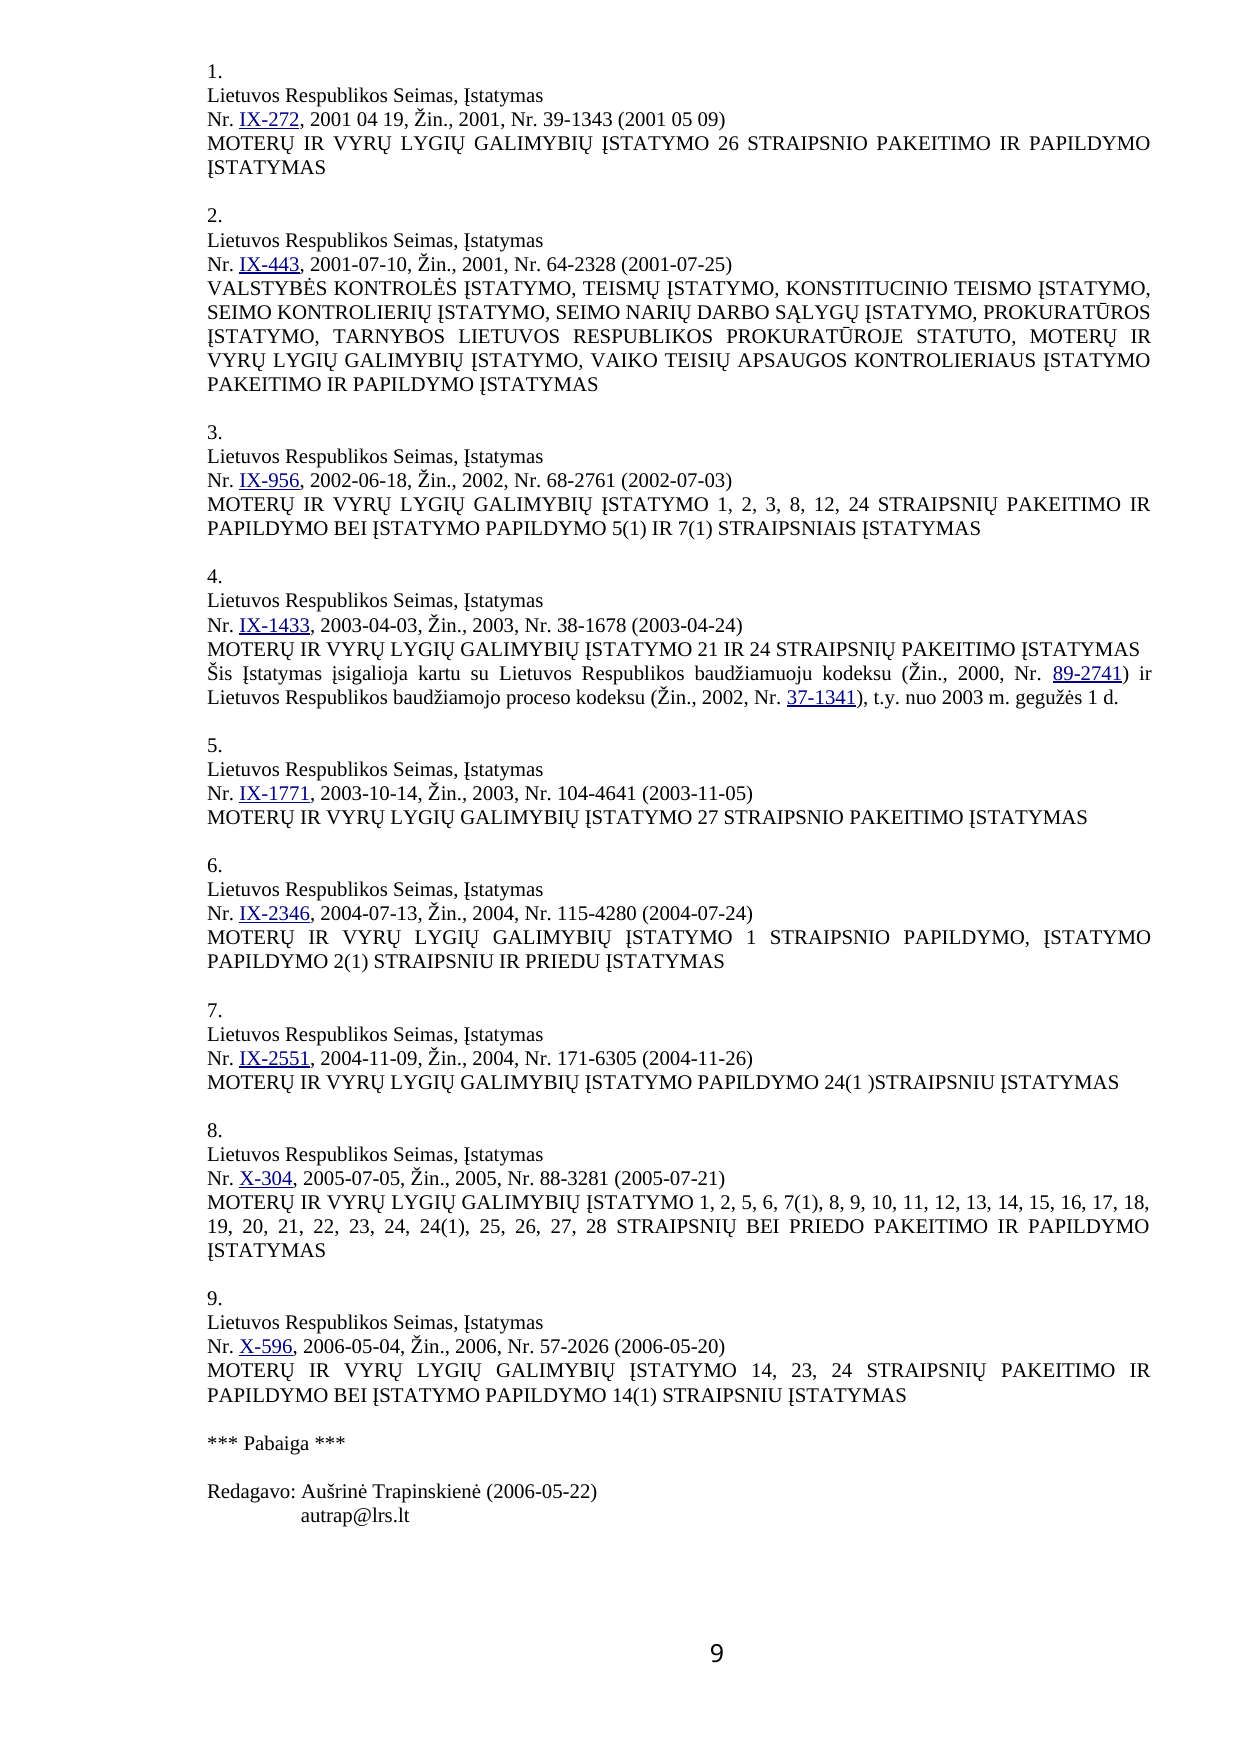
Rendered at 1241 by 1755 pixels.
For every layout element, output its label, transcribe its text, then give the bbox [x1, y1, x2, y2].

text MOTERŲ IR VYRŲ LYGIŲ GALIMYBIŲ ĮSTATYMO 21 IR 24 STRAIPSNIŲ PAKEITIMO ĮSTATYMAS [207, 637, 1152, 661]
text 7. [207, 997, 1152, 1022]
text 8. [207, 1118, 1152, 1142]
text Lietuvos Respublikos Seimas, Įstatymas [207, 1022, 1152, 1046]
text MOTERŲ IR VYRŲ LYGIŲ GALIMYBIŲ ĮSTATYMO 27 STRAIPSNIO PAKEITIMO ĮSTATYMAS [207, 805, 1152, 829]
text 5. [207, 733, 1152, 757]
text MOTERŲ IR VYRŲ LYGIŲ GALIMYBIŲ ĮSTATYMO 1, 2, 3, 8, 12, 24 STRAIPSNIŲ PAKEITIMO IR PAPILDYMO BEI ĮSTATYMO PAPILDYMO 5(1) IR 7(1) STRAIPSNIAIS ĮSTATYMAS [207, 492, 1152, 540]
text Nr. IX-956, 2002-06-18, Žin., 2002, Nr. 68-2761 (2002-07-03) [207, 468, 1152, 492]
text 3. [207, 420, 1152, 444]
text Lietuvos Respublikos Seimas, Įstatymas [207, 444, 1152, 468]
text Nr. IX-443, 2001-07-10, Žin., 2001, Nr. 64-2328 (2001-07-25) [207, 252, 1152, 276]
text Lietuvos Respublikos Seimas, Įstatymas [207, 588, 1152, 612]
text Nr. X-304, 2005-07-05, Žin., 2005, Nr. 88-3281 (2005-07-21) [207, 1166, 1152, 1190]
text 6. [207, 853, 1152, 877]
text MOTERŲ IR VYRŲ LYGIŲ GALIMYBIŲ ĮSTATYMO 26 STRAIPSNIO PAKEITIMO IR PAPILDYMO ĮSTATYMAS [207, 131, 1152, 179]
text Lietuvos Respublikos Seimas, Įstatymas [207, 83, 1152, 107]
text Nr. IX-1433, 2003-04-03, Žin., 2003, Nr. 38-1678 (2003-04-24) [207, 612, 1152, 637]
text 1. [207, 59, 1152, 83]
text Nr. IX-272, 2001 04 19, Žin., 2001, Nr. 39-1343 (2001 05 09) [207, 107, 1152, 131]
text autrap@lrs.lt [207, 1503, 1152, 1527]
text VALSTYBĖS KONTROLĖS ĮSTATYMO, TEISMŲ ĮSTATYMO, KONSTITUCINIO TEISMO ĮSTATYMO, SEIMO KONTROLIERIŲ ĮSTATYMO, SEIMO NARIŲ DARBO SĄLYGŲ ĮSTATYMO, PROKURATŪROS ĮSTATYMO, TARNYBOS LIETUVOS RESPUBLIKOS PROKURATŪROJE STATUTO, MOTERŲ IR VYRŲ LYGIŲ GALIMYBIŲ ĮSTATYMO, VAIKO TEISIŲ APSAUGOS KONTROLIERIAUS ĮSTATYMO PAKEITIMO IR PAPILDYMO ĮSTATYMAS [207, 276, 1152, 396]
text Redagavo: Aušrinė Trapinskienė (2006-05-22) [207, 1479, 1152, 1503]
text MOTERŲ IR VYRŲ LYGIŲ GALIMYBIŲ ĮSTATYMO 14, 23, 24 STRAIPSNIŲ PAKEITIMO IR PAPILDYMO BEI ĮSTATYMO PAPILDYMO 14(1) STRAIPSNIU ĮSTATYMAS [207, 1358, 1152, 1407]
text 9. [207, 1286, 1152, 1310]
text Nr. IX-1771, 2003-10-14, Žin., 2003, Nr. 104-4641 (2003-11-05) [207, 781, 1152, 805]
text MOTERŲ IR VYRŲ LYGIŲ GALIMYBIŲ ĮSTATYMO 1 STRAIPSNIO PAPILDYMO, ĮSTATYMO PAPILDYMO 2(1) STRAIPSNIU IR PRIEDU ĮSTATYMAS [207, 925, 1152, 973]
text 2. [207, 203, 1152, 227]
text MOTERŲ IR VYRŲ LYGIŲ GALIMYBIŲ ĮSTATYMO PAPILDYMO 24(1 )STRAIPSNIU ĮSTATYMAS [207, 1070, 1152, 1094]
text Lietuvos Respublikos Seimas, Įstatymas [207, 1142, 1152, 1166]
text Nr. X-596, 2006-05-04, Žin., 2006, Nr. 57-2026 (2006-05-20) [207, 1334, 1152, 1358]
text Lietuvos Respublikos Seimas, Įstatymas [207, 1310, 1152, 1334]
text Lietuvos Respublikos Seimas, Įstatymas [207, 877, 1152, 901]
text Nr. IX-2551, 2004-11-09, Žin., 2004, Nr. 171-6305 (2004-11-26) [207, 1046, 1152, 1070]
text *** Pabaiga *** [207, 1431, 1152, 1455]
text 4. [207, 564, 1152, 588]
text Lietuvos Respublikos Seimas, Įstatymas [207, 757, 1152, 781]
text MOTERŲ IR VYRŲ LYGIŲ GALIMYBIŲ ĮSTATYMO 1, 2, 5, 6, 7(1), 8, 9, 10, 11, 12, 13, 14, 15, 16, 17, 18, 19, 20, 21, 22, 23, 24, 24(1), 25, 26, 27, 28 STRAIPSNIŲ BEI PRIEDO PAKEITIMO IR PAPILDYMO ĮSTATYMAS [207, 1190, 1152, 1262]
text Nr. IX-2346, 2004-07-13, Žin., 2004, Nr. 115-4280 (2004-07-24) [207, 901, 1152, 925]
text Šis Įstatymas įsigalioja kartu su Lietuvos Respublikos baudžiamuoju kodeksu (Žin., 2000, Nr. 89-2741) ir Lietuvos Respublikos baudžiamojo proceso kodeksu (Žin., 2002, Nr. 37-1341), t.y. nuo 2003 m. gegužės 1 d. [207, 661, 1152, 709]
text Lietuvos Respublikos Seimas, Įstatymas [207, 227, 1152, 252]
